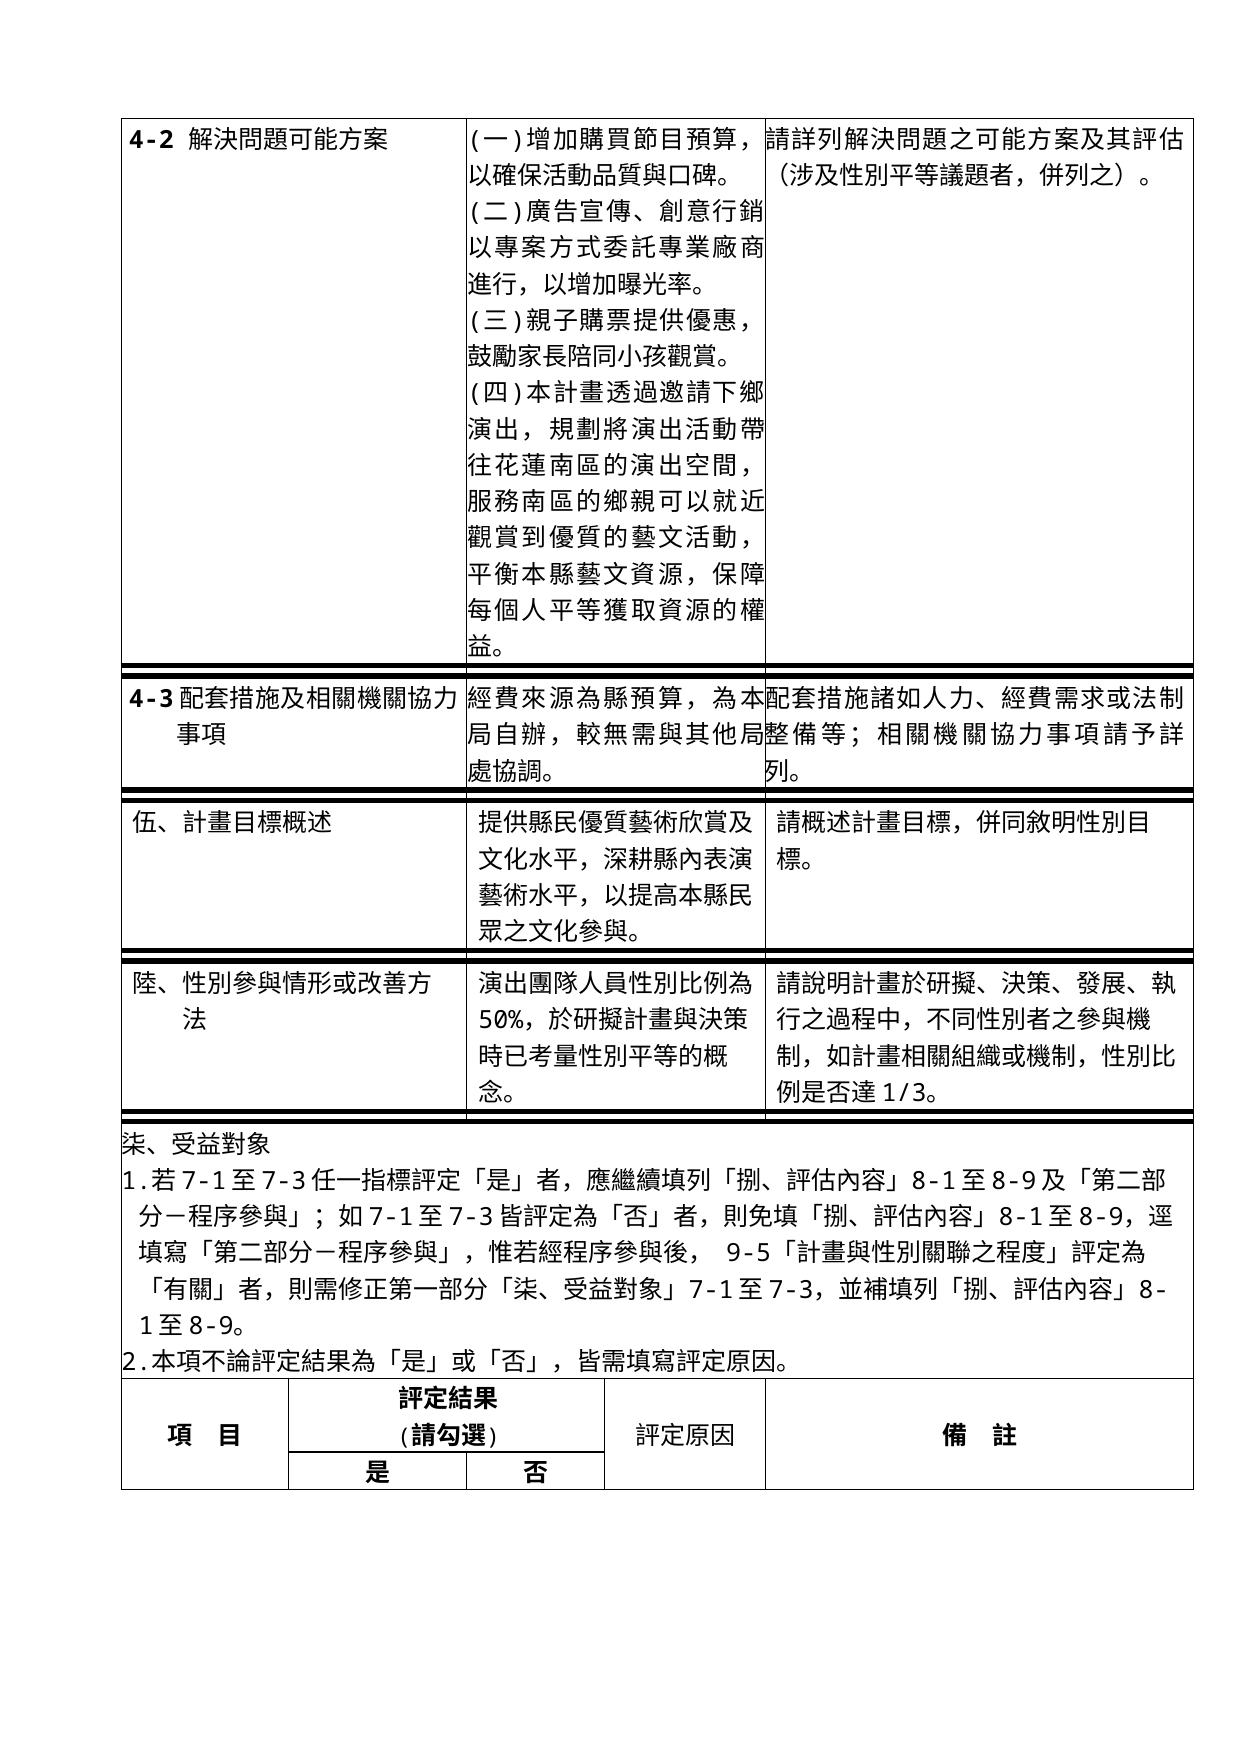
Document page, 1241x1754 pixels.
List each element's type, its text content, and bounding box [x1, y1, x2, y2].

table_cell [467, 953, 765, 958]
table_cell 請詳列解決問題之可能方案及其評估（涉及性別平等議題者，併列之）。 [766, 119, 1193, 663]
table_cell [467, 793, 765, 798]
table_cell 項 目 [122, 1379, 288, 1489]
table_cell [467, 668, 765, 673]
table_cell 柒、受益對象 1.若7-1至7-3任一指標評定「是」者，應繼續填列「捌、評估內容」8-1至8-9及「第二部分－程序參與」；如7-1至7-3皆評定為「否」者，則免填「捌、評估內容」8-1至8-9，逕填寫「第二部分－程序參與」，惟若經程序參與後， 9-5「計畫與性別關聯之程度」評定為「有關」者，則需修正第一部分「柒、受益對象」7-1至7-3，並補填列「捌、評估內容」8-1至8-9。 2.本項不論評定結果為「是」或「否」，皆需填寫評定原因。 [122, 1124, 1193, 1378]
table_cell [122, 668, 466, 673]
table_cell (一)增加購買節目預算，以確保活動品質與口碑。 (二)廣告宣傳、創意行銷以專案方式委託專業廠商進行，以增加曝光率。 (三)親子購票提供優惠，鼓勵家長陪同小孩觀賞。 (四)本計畫透過邀請下鄉演出，規劃將演出活動帶往花蓮南區的演出空間，服務南區的鄉親可以就近觀賞到優質的藝文活動，平衡本縣藝文資源，保障每個人平等獲取資源的權益。 [467, 119, 765, 663]
table_cell 提供縣民優質藝術欣賞及文化水平，深耕縣內表演藝術水平，以提高本縣民眾之文化參與。 [467, 803, 765, 948]
table_cell [122, 953, 466, 958]
table_cell 請概述計畫目標，併同敘明性別目標。 [766, 803, 1193, 948]
table_cell 陸、性別參與情形或改善方法 [122, 964, 466, 1108]
table_cell 配套措施諸如人力、經費需求或法制整備等；相關機關協力事項請予詳列。 [766, 679, 1193, 787]
table_cell [122, 793, 466, 798]
table_cell 4-3配套措施及相關機關協力事項 [122, 679, 466, 787]
table_cell 是 [289, 1453, 466, 1489]
table_cell 經費來源為縣預算，為本局自辦，較無需與其他局處協調。 [467, 679, 765, 787]
table_cell 評定原因 [605, 1379, 765, 1489]
table_cell [766, 668, 1193, 673]
table_cell 備 註 [766, 1379, 1193, 1489]
table_cell [766, 953, 1193, 958]
table_cell 評定結果 (請勾選) [289, 1379, 604, 1451]
table_cell 4-2 解決問題可能方案 [122, 119, 466, 663]
table_cell 伍、計畫目標概述 [122, 803, 466, 948]
table_cell 請說明計畫於研擬、決策、發展、執行之過程中，不同性別者之參與機制，如計畫相關組織或機制，性別比例是否達1/3。 [766, 964, 1193, 1108]
table_cell 否 [467, 1453, 604, 1489]
table_cell [766, 793, 1193, 798]
table_cell 演出團隊人員性別比例為50%，於研擬計畫與決策時已考量性別平等的概念。 [467, 964, 765, 1108]
